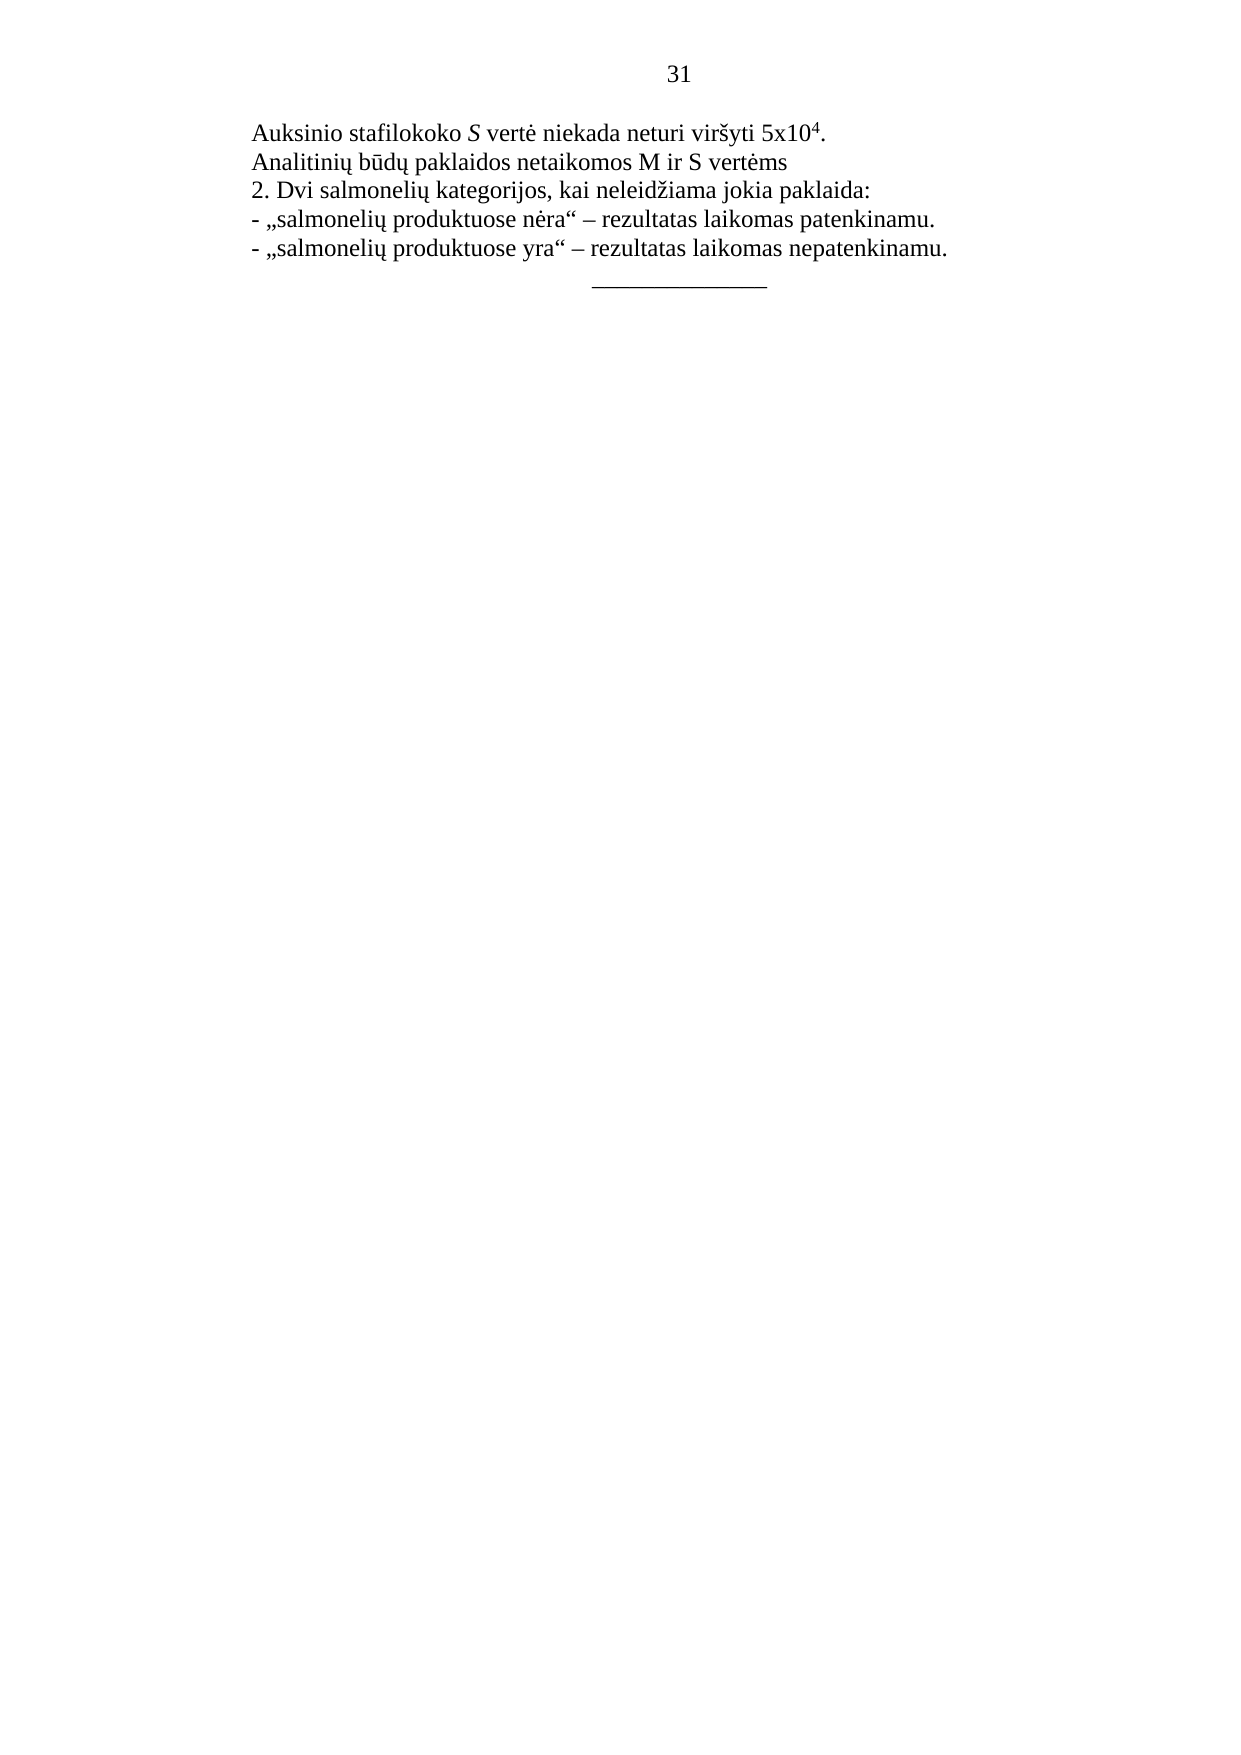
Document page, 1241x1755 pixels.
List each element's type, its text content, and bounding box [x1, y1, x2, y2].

text - „salmonelių produktuose nėra“ – rezultatas laikomas patenkinamu. [177, 204, 1181, 233]
text Auksinio stafilokoko S vertė niekada neturi viršyti 5x104. [177, 118, 1181, 147]
text ______________ [177, 262, 1181, 291]
text Analitinių būdų paklaidos netaikomos M ir S vertėms [177, 147, 1181, 176]
text - „salmonelių produktuose yra“ – rezultatas laikomas nepatenkinamu. [177, 233, 1181, 262]
text 2. Dvi salmonelių kategorijos, kai neleidžiama jokia paklaida: [177, 176, 1181, 204]
